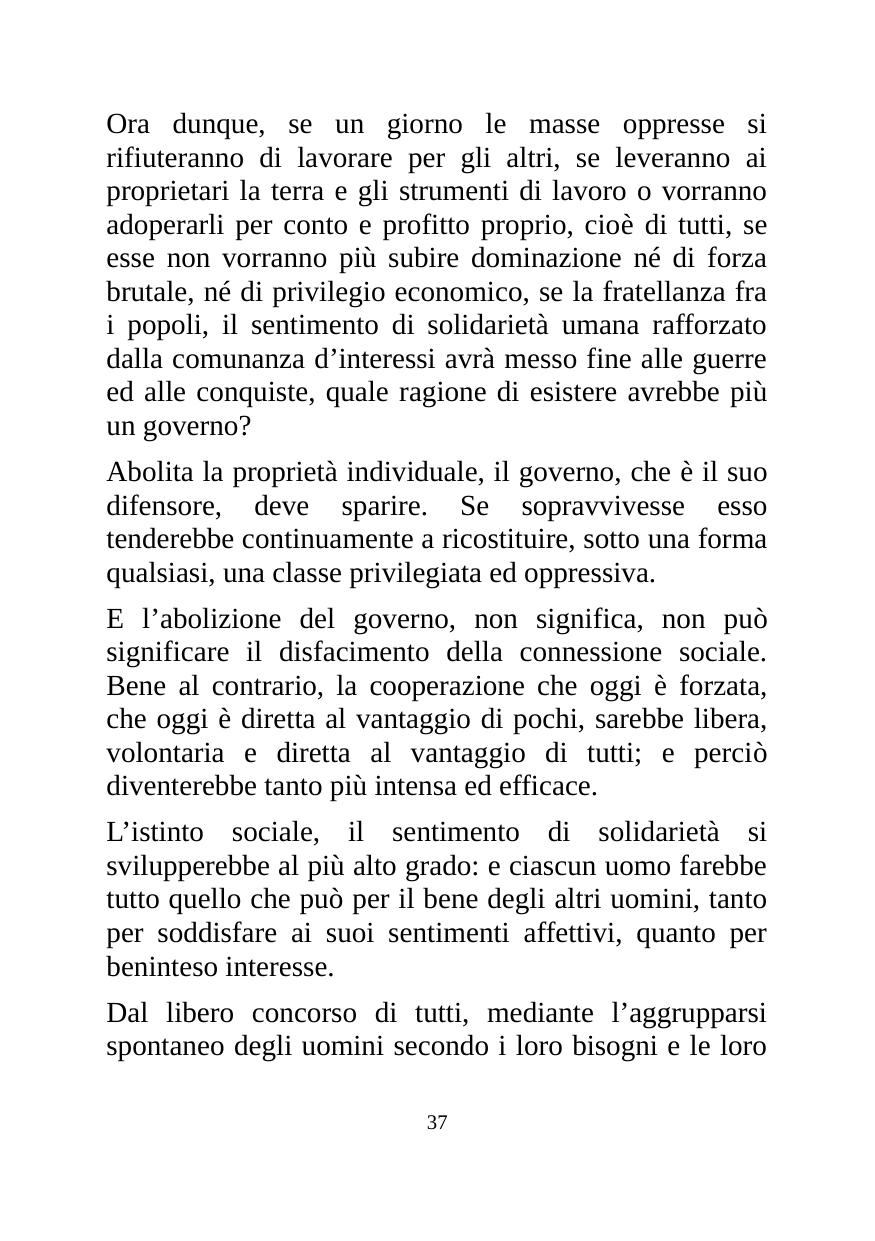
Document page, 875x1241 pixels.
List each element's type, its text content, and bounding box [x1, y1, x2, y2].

text Ora dunque, se un giorno le masse oppresse si rifiuteranno di lavorare per gli altri, se leveranno ai proprietari la terra e gli strumenti di lavoro o vorranno adoperarli per conto e profitto proprio, cioè di tutti, se esse non vorranno più subire dominazione né di forza brutale, né di privilegio economico, se la fratellanza fra i popoli, il sentimento di solidarietà umana rafforzato dalla comunanza d’interessi avrà messo fine alle guerre ed alle conquiste, quale ragione di esistere avrebbe più un governo? [106, 106, 768, 442]
text E l’abolizione del governo, non significa, non può significare il disfacimento della connessione sociale. Bene al contrario, la cooperazione che oggi è forzata, che oggi è diretta al vantaggio di pochi, sarebbe libera, volontaria e diretta al vantaggio di tutti; e perciò diventerebbe tanto più intensa ed efficace. [106, 601, 768, 802]
text Dal libero concorso di tutti, mediante l’aggrupparsi spontaneo degli uomini secondo i loro bisogni e le loro [106, 995, 768, 1062]
text L’istinto sociale, il sentimento di solidarietà si svilupperebbe al più alto grado: e ciascun uomo farebbe tutto quello che può per il bene degli altri uomini, tanto per soddisfare ai suoi sentimenti affettivi, quanto per beninteso interesse. [106, 814, 768, 982]
text Abolita la proprietà individuale, il governo, che è il suo difensore, deve sparire. Se sopravvivesse esso tenderebbe continuamente a ricostituire, sotto una forma qualsiasi, una classe privilegiata ed oppressiva. [106, 454, 768, 588]
